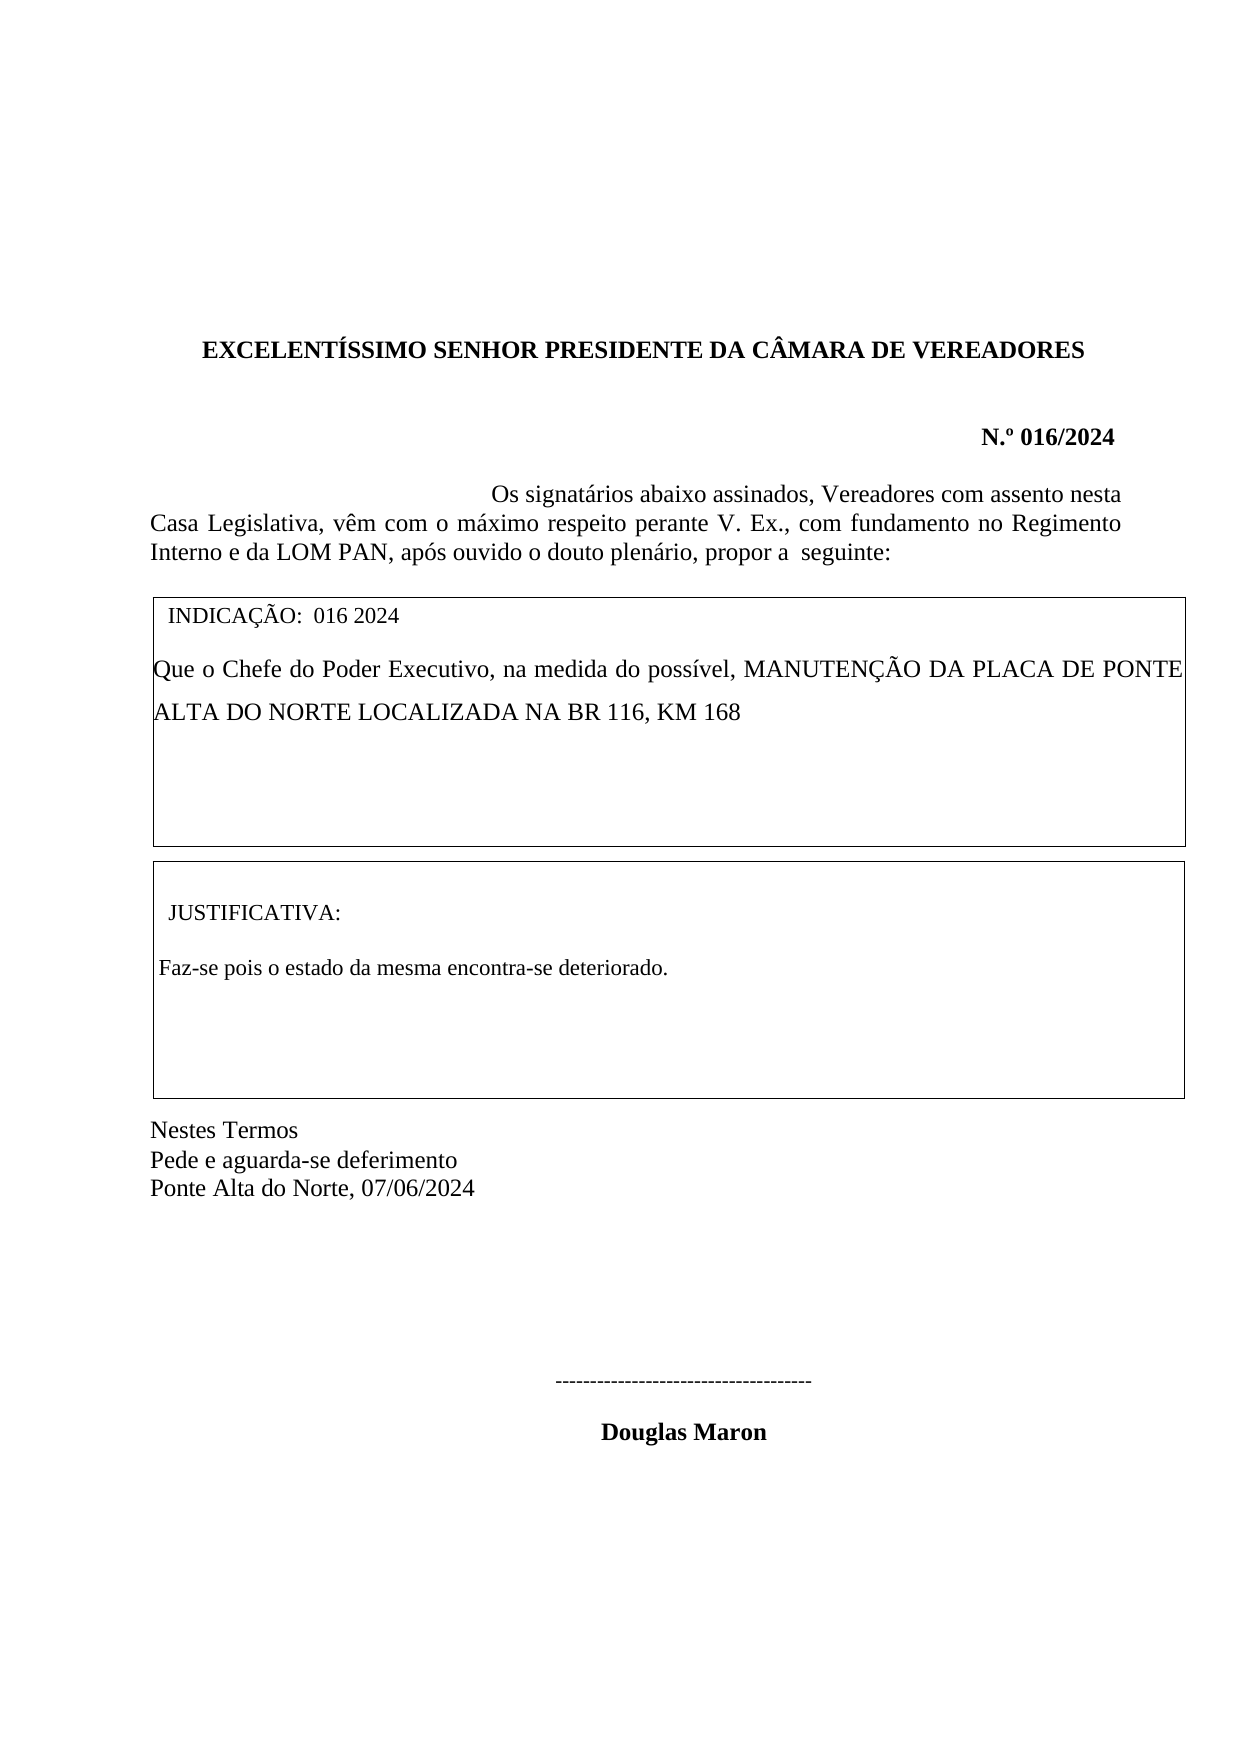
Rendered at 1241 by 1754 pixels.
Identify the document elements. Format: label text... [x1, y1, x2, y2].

text Que o Chefe do Poder Executivo, na medida do possível, MANUTENÇÃO DA PLACA DE PONTE ALTA DO NORTE LOCALIZADA NA BR 116, KM 168 [154, 654, 1185, 726]
text Nestes Termos [150, 871, 1217, 1145]
text Pede e aguarda-se deferimento [150, 1145, 536, 1173]
text INDICAÇÃO: 016 2024 [168, 602, 1185, 629]
text Os signatários abaixo assinados, Vereadores com assento nesta [177, 479, 1123, 508]
text ------------------------------------- [150, 1368, 1217, 1392]
text Casa Legislativa, vêm com o máximo respeito perante V. Ex., com fundamento no Regimento Interno e da LOM PAN, após ouvido o douto plenário, propor a seguinte: [150, 508, 1123, 566]
text Douglas Maron [150, 1417, 1217, 1446]
text EXCELENTÍSSIMO SENHOR PRESIDENTE DA CÂMARA DE VEREADORES [202, 335, 1217, 364]
text N.º 016/2024 [150, 422, 1217, 450]
text Ponte Alta do Norte, 07/06/2024 [150, 1173, 536, 1202]
